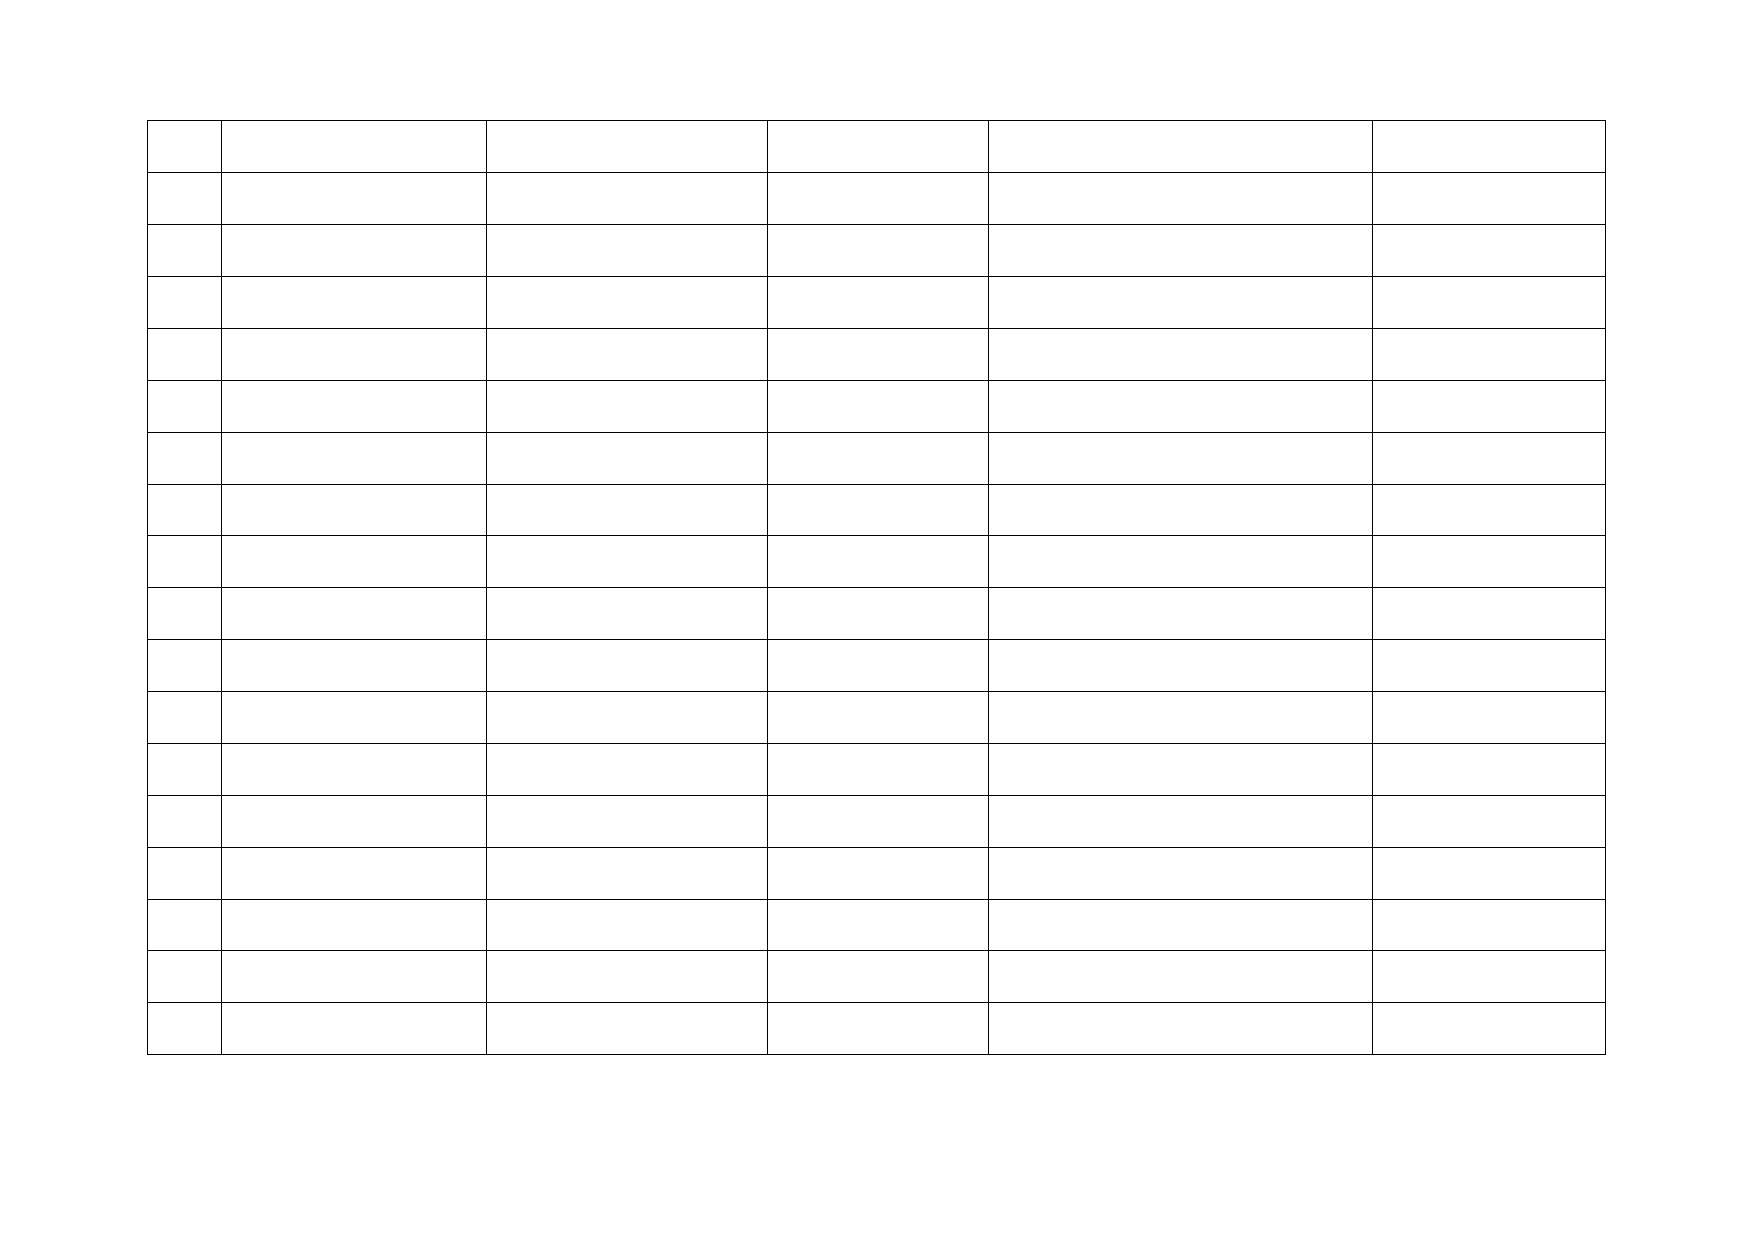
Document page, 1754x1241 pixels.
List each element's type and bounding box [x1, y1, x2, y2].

table_cell [222, 900, 486, 950]
table_cell [989, 485, 1372, 535]
table_cell [487, 588, 767, 639]
table_cell [989, 588, 1372, 639]
table_cell [1373, 536, 1605, 587]
table_cell [148, 433, 221, 483]
table_cell [487, 1003, 767, 1054]
table_cell [768, 692, 988, 743]
table_cell [1373, 1003, 1605, 1054]
table_cell [768, 951, 988, 1002]
table_cell [989, 692, 1372, 743]
table_cell [1373, 588, 1605, 639]
table_cell [1373, 951, 1605, 1002]
table_cell [989, 640, 1372, 691]
table_cell [768, 588, 988, 639]
table_cell [768, 848, 988, 898]
table_cell [989, 536, 1372, 587]
table_cell [222, 433, 486, 483]
table_cell [768, 1003, 988, 1054]
table_cell [148, 900, 221, 950]
table_cell [1373, 433, 1605, 483]
table_cell [989, 900, 1372, 950]
table_header [222, 121, 486, 172]
table_cell [487, 433, 767, 483]
table_cell [768, 277, 988, 328]
table_cell [222, 588, 486, 639]
table_cell [768, 173, 988, 224]
table_cell [148, 277, 221, 328]
table_cell [487, 796, 767, 847]
table_cell [222, 1003, 486, 1054]
table_cell [487, 277, 767, 328]
table_cell [222, 173, 486, 224]
table_cell [989, 744, 1372, 795]
table_cell [989, 848, 1372, 898]
table_cell [487, 329, 767, 380]
table_cell [222, 225, 486, 276]
table_cell [148, 640, 221, 691]
table_cell [222, 744, 486, 795]
table_cell [1373, 744, 1605, 795]
table_cell [487, 744, 767, 795]
table_cell [148, 951, 221, 1002]
table_cell [1373, 277, 1605, 328]
table_cell [148, 225, 221, 276]
table_cell [989, 381, 1372, 432]
table_cell [148, 381, 221, 432]
table_header [1373, 121, 1605, 172]
table_cell [768, 329, 988, 380]
table_cell [148, 588, 221, 639]
table_cell [487, 951, 767, 1002]
table_cell [487, 225, 767, 276]
table_cell [1373, 848, 1605, 898]
table_cell [1373, 692, 1605, 743]
table_cell [768, 900, 988, 950]
table_cell [222, 640, 486, 691]
table_cell [222, 329, 486, 380]
table_cell [768, 744, 988, 795]
table_cell [1373, 173, 1605, 224]
table_cell [222, 277, 486, 328]
table_cell [768, 640, 988, 691]
table_cell [487, 640, 767, 691]
table_cell [1373, 900, 1605, 950]
table_cell [768, 225, 988, 276]
table_cell [148, 485, 221, 535]
table_cell [487, 692, 767, 743]
table_cell [148, 796, 221, 847]
table_cell [989, 951, 1372, 1002]
table_cell [989, 329, 1372, 380]
table_cell [148, 536, 221, 587]
table_cell [487, 536, 767, 587]
table_header [768, 121, 988, 172]
table_cell [1373, 640, 1605, 691]
table_cell [989, 277, 1372, 328]
table_cell [222, 536, 486, 587]
table_cell [1373, 225, 1605, 276]
table_header [148, 121, 221, 172]
table_cell [487, 900, 767, 950]
table_cell [487, 173, 767, 224]
table_cell [148, 1003, 221, 1054]
table_cell [222, 796, 486, 847]
table_header [487, 121, 767, 172]
table_cell [222, 485, 486, 535]
table_cell [768, 433, 988, 483]
table_cell [222, 951, 486, 1002]
table_header [989, 121, 1372, 172]
table_cell [989, 225, 1372, 276]
table_cell [989, 433, 1372, 483]
table_cell [222, 692, 486, 743]
table_cell [1373, 329, 1605, 380]
table_cell [148, 329, 221, 380]
table_cell [148, 848, 221, 898]
table_cell [1373, 796, 1605, 847]
table_cell [1373, 381, 1605, 432]
table_cell [487, 848, 767, 898]
table_cell [768, 796, 988, 847]
table_cell [989, 173, 1372, 224]
table_cell [768, 536, 988, 587]
table_cell [768, 381, 988, 432]
table_cell [222, 848, 486, 898]
table_cell [1373, 485, 1605, 535]
table_cell [487, 381, 767, 432]
table_cell [487, 485, 767, 535]
table_cell [148, 744, 221, 795]
table_cell [989, 796, 1372, 847]
table_cell [148, 173, 221, 224]
table_cell [768, 485, 988, 535]
table_cell [148, 692, 221, 743]
table_cell [222, 381, 486, 432]
table_cell [989, 1003, 1372, 1054]
